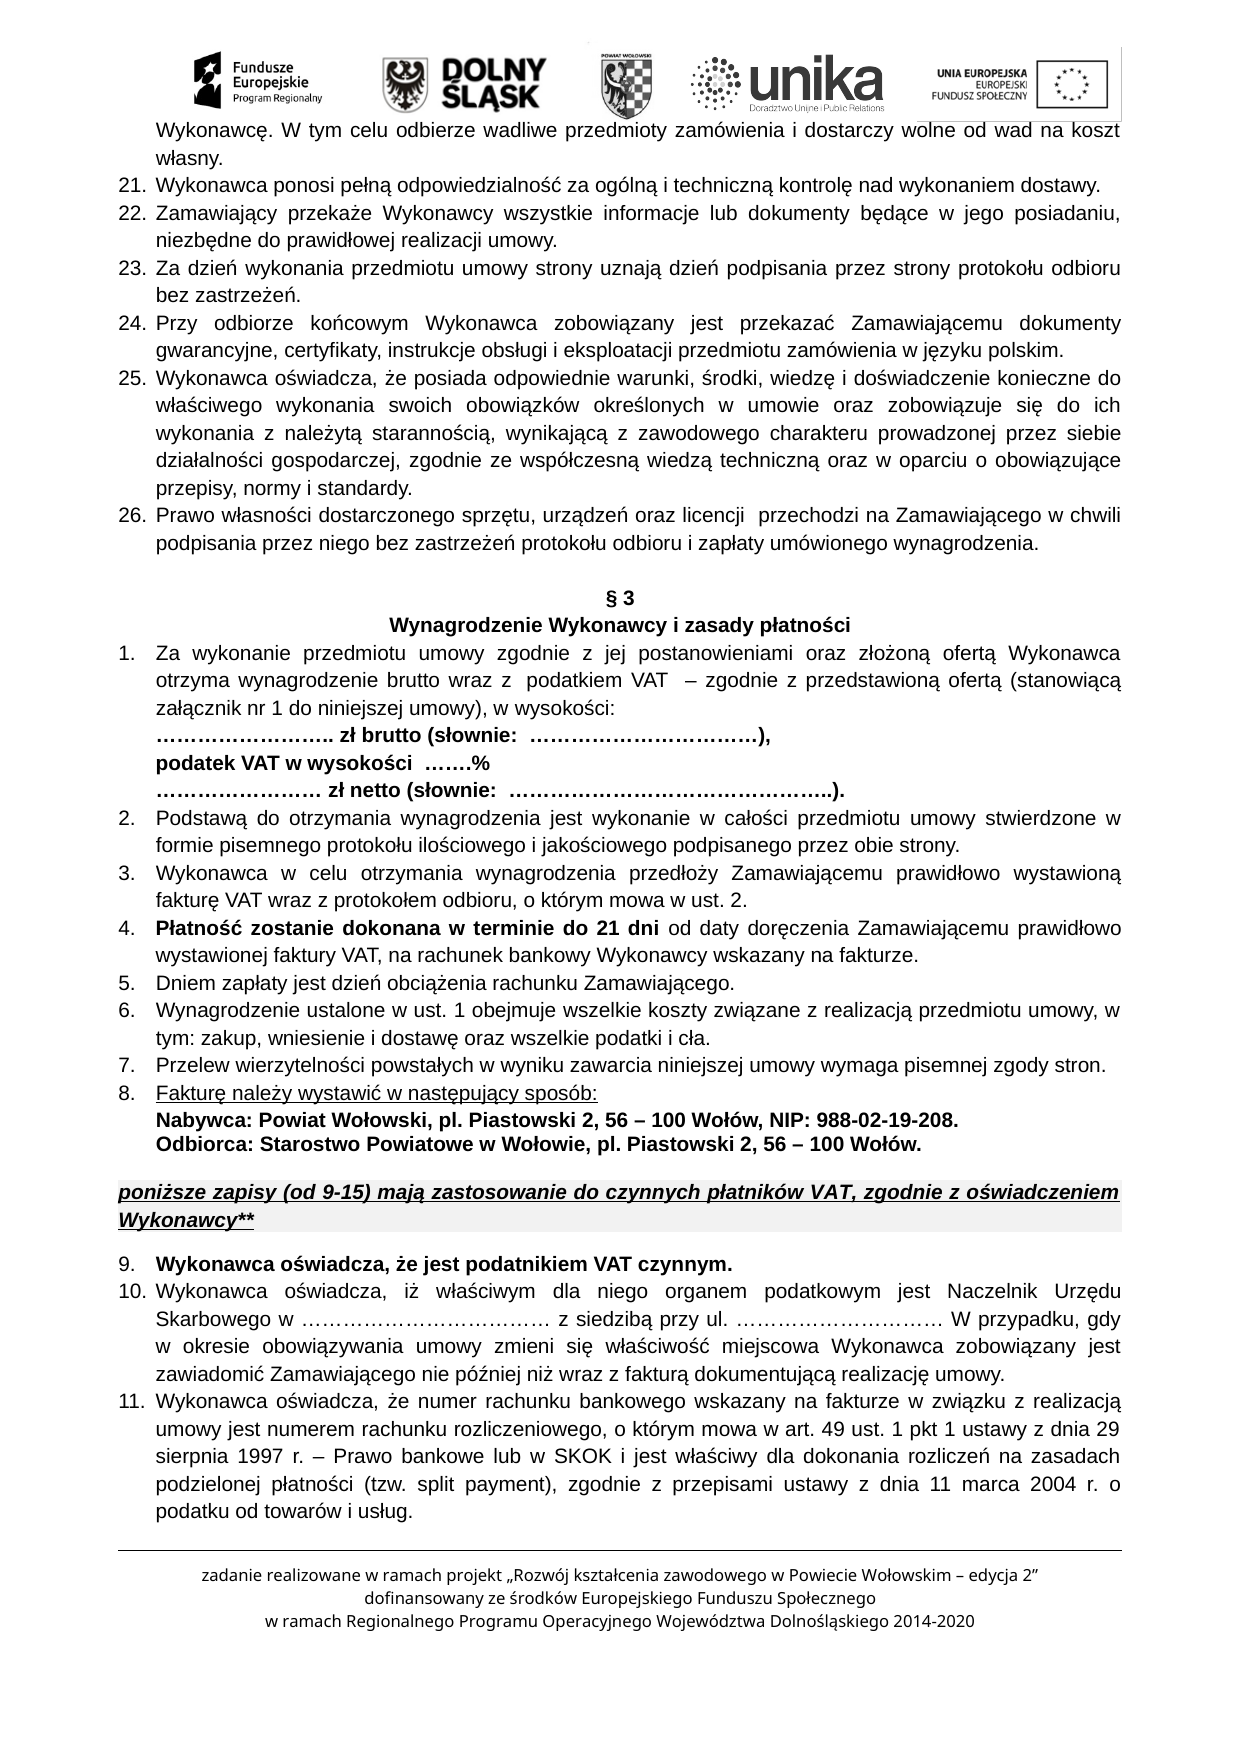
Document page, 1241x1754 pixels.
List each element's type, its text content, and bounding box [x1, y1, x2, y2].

list Za dzień wykonania przedmiotu umowy strony uznają dzień podpisania przez strony protokołu odbioru bez zastrzeżeń. [118, 256, 1122, 307]
text podatek VAT w wysokości …….% [155, 751, 1122, 774]
list Nabywca: Powiat Wołowski, pl. Piastowski 2, 56 – 100 Wołów, NIP: 988-02-19-208. [156, 1108, 1122, 1132]
list Fakturę należy wystawić w następujący sposób: [118, 1081, 1122, 1104]
list Płatność zostanie dokonana w terminie do 21 dni od daty doręczenia Zamawiającemu prawidłowo wystawionej faktury VAT, na rachunek bankowy Wykonawcy wskazany na fakturze. [118, 916, 1122, 967]
list Prawo własności dostarczonego sprzętu, urządzeń oraz licencji przechodzi na Zamawiającego w chwili podpisania przez niego bez zastrzeżeń protokołu odbioru i zapłaty umówionego wynagrodzenia. [118, 503, 1122, 554]
list Odbiorca: Starostwo Powiatowe w Wołowie, pl. Piastowski 2, 56 – 100 Wołów. [156, 1132, 1122, 1156]
list Wykonawca oświadcza, że numer rachunku bankowego wskazany na fakturze w związku z realizacją umowy jest numerem rachunku rozliczeniowego, o którym mowa w art. 49 ust. 1 pkt 1 ustawy z dnia 29 sierpnia 1997 r. – Prawo bankowe lub w SKOK i jest właściwy dla dokonania rozliczeń na zasadach podzielonej płatności (tzw. split payment), zgodnie z przepisami ustawy z dnia 11 marca 2004 r. o podatku od towarów i usług. [118, 1389, 1122, 1523]
list Wykonawca zobowiązuje się wykonać zalecenia Zamawiającego, o których mowa w pkt 15 w terminie 4 dni roboczych, licząc od dnia otrzymania protokołu odbioru końcowego „z zastrzeżeniami” przez Wykonawcę. W tym celu odbierze wadliwe przedmioty zamówienia i dostarczy wolne od wad na koszt własny. [212, 118, 1122, 169]
list Przy odbiorze końcowym Wykonawca zobowiązany jest przekazać Zamawiającemu dokumenty gwarancyjne, certyfikaty, instrukcje obsługi i eksploatacji przedmiotu zamówienia w języku polskim. [118, 311, 1122, 362]
list Dniem zapłaty jest dzień obciążenia rachunku Zamawiającego. [118, 971, 1122, 994]
list Wykonawca oświadcza, że posiada odpowiednie warunki, środki, wiedzę i doświadczenie konieczne do właściwego wykonania swoich obowiązków określonych w umowie oraz zobowiązuje się do ich wykonania z należytą starannością, wynikającą z zawodowego charakteru prowadzonej przez siebie działalności gospodarczej, zgodnie ze współczesną wiedzą techniczną oraz w oparciu o obowiązujące przepisy, normy i standardy. [118, 366, 1122, 499]
text Wynagrodzenie Wykonawcy i zasady płatności [118, 613, 1122, 637]
text …………………… zł netto (słownie: ………………………………………..). [155, 778, 1122, 802]
list Zamawiający przekaże Wykonawcy wszystkie informacje lub dokumenty będące w jego posiadaniu, niezbędne do prawidłowej realizacji umowy. [118, 201, 1122, 252]
list Wynagrodzenie ustalone w ust. 1 obejmuje wszelkie koszty związane z realizacją przedmiotu umowy, w tym: zakup, wniesienie i dostawę oraz wszelkie podatki i cła. [118, 998, 1122, 1049]
list Przelew wierzytelności powstałych w wyniku zawarcia niniejszej umowy wymaga pisemnej zgody stron. [118, 1053, 1122, 1077]
list Wykonawca oświadcza, że jest podatnikiem VAT czynnym. [118, 1252, 1122, 1276]
text § 3 [118, 586, 1122, 609]
list Podstawą do otrzymania wynagrodzenia jest wykonanie w całości przedmiotu umowy stwierdzone w formie pisemnego protokołu ilościowego i jakościowego podpisanego przez obie strony. [118, 806, 1122, 857]
text …………………….. zł brutto (słownie: ……………………………), [155, 723, 1122, 747]
list Za wykonanie przedmiotu umowy zgodnie z jej postanowieniami oraz złożoną ofertą Wykonawca otrzyma wynagrodzenie brutto wraz z podatkiem VAT – zgodnie z przedstawioną ofertą (stanowiącą załącznik nr 1 do niniejszej umowy), w wysokości: [118, 641, 1122, 719]
list Wykonawca oświadcza, iż właściwym dla niego organem podatkowym jest Naczelnik Urzędu Skarbowego w ……………………………… z siedzibą przy ul. ………………………… W przypadku, gdy w okresie obowiązywania umowy zmieni się właściwość miejscowa Wykonawca zobowiązany jest zawiadomić Zamawiającego nie później niż wraz z fakturą dokumentującą realizację umowy. [118, 1279, 1122, 1386]
list Wykonawca ponosi pełną odpowiedzialność za ogólną i techniczną kontrolę nad wykonaniem dostawy. [118, 173, 1122, 197]
text poniższe zapisy (od 9-15) mają zastosowanie do czynnych płatników VAT, zgodnie z oświadczeniem Wykonawcy** [118, 1180, 1122, 1232]
list Wykonawca w celu otrzymania wynagrodzenia przedłoży Zamawiającemu prawidłowo wystawioną fakturę VAT wraz z protokołem odbioru, o którym mowa w ust. 2. [118, 861, 1122, 912]
